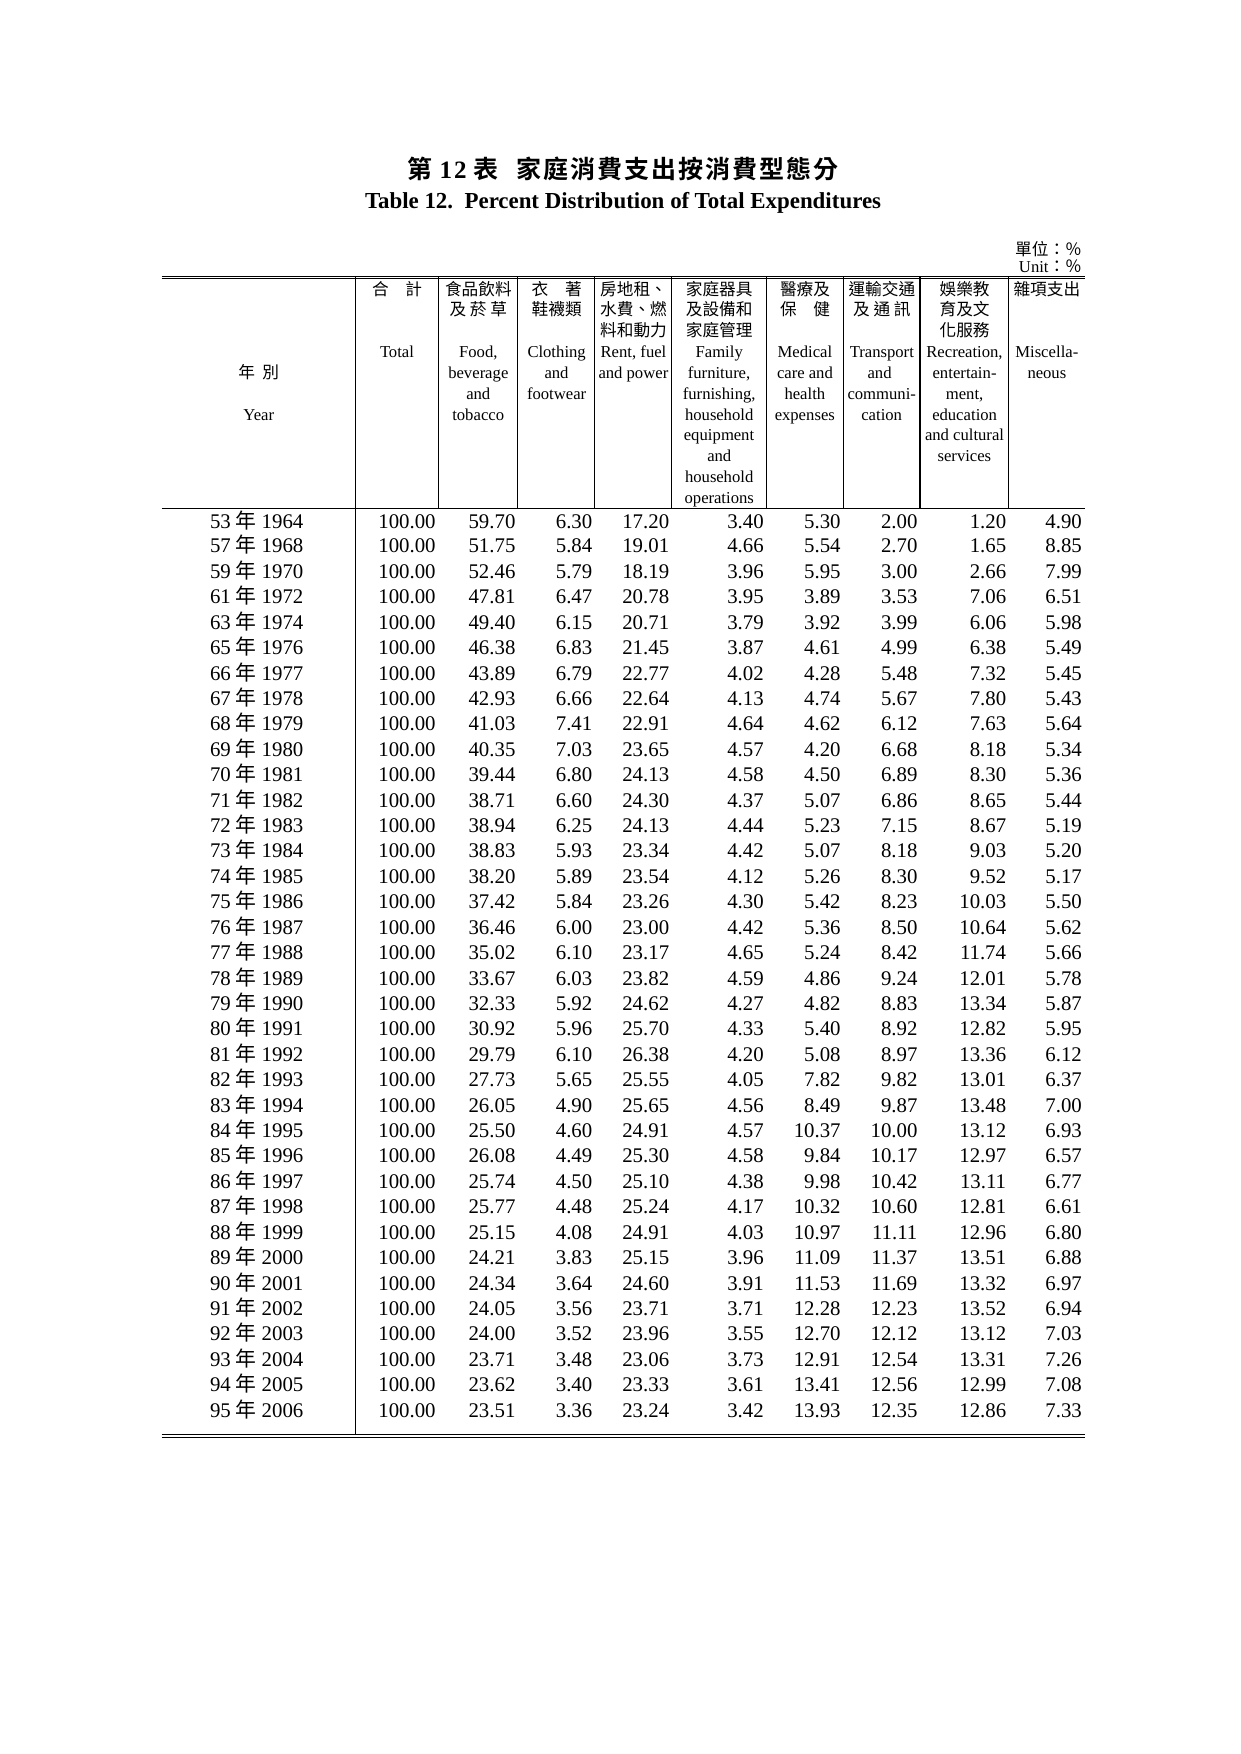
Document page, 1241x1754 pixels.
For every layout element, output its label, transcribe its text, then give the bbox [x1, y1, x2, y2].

table_cell 24.13 [595, 813, 672, 838]
table_cell 89年 [162, 1245, 258, 1270]
table_cell 7.26 [1009, 1346, 1084, 1372]
table_cell Unit：％ [162, 259, 1084, 276]
table_cell 75年 [162, 889, 258, 914]
table_cell 8.67 [920, 813, 1009, 838]
table_cell 24.05 [438, 1295, 518, 1321]
table_cell 84年 [162, 1118, 258, 1143]
table_cell 9.87 [843, 1092, 920, 1117]
table_cell [162, 1423, 258, 1434]
table_cell 100.00 [356, 1041, 438, 1067]
table_cell 4.30 [672, 889, 766, 914]
table_cell 6.66 [518, 685, 595, 711]
table_cell 6.03 [518, 965, 595, 990]
table_cell 11.74 [920, 940, 1009, 965]
table_cell 5.44 [1009, 787, 1084, 812]
table_cell 6.60 [518, 787, 595, 812]
table_cell 1984 [259, 838, 355, 863]
table_cell 8.85 [1009, 533, 1084, 558]
table_cell 38.71 [438, 787, 518, 812]
table_cell 26.38 [595, 1041, 672, 1067]
table_cell 100.00 [356, 711, 438, 736]
table_cell 6.12 [1009, 1041, 1084, 1067]
table_cell 77年 [162, 940, 258, 965]
table_cell 7.33 [1009, 1397, 1084, 1422]
table_cell 23.65 [595, 736, 672, 762]
table_cell 82年 [162, 1067, 258, 1092]
table_cell 5.98 [1009, 609, 1084, 634]
table_cell 合 計 Total [356, 279, 438, 507]
table_cell 5.20 [1009, 838, 1084, 863]
table_cell 24.91 [595, 1118, 672, 1143]
table_cell 5.23 [766, 813, 843, 838]
table_cell 25.24 [595, 1194, 672, 1219]
table_cell 24.60 [595, 1270, 672, 1295]
table_cell 100.00 [356, 1118, 438, 1143]
table_cell 100.00 [356, 889, 438, 914]
table_cell 1994 [259, 1092, 355, 1117]
table_cell 5.34 [1009, 736, 1084, 762]
table_cell 1981 [259, 762, 355, 787]
table_cell 5.93 [518, 838, 595, 863]
table_cell 1985 [259, 863, 355, 889]
table_cell 6.80 [518, 762, 595, 787]
table_cell 13.12 [920, 1321, 1009, 1346]
table_cell 13.11 [920, 1168, 1009, 1194]
table_cell 72年 [162, 813, 258, 838]
table_cell 100.00 [356, 558, 438, 584]
table_cell [1009, 1423, 1084, 1434]
table_cell 5.43 [1009, 685, 1084, 711]
table_cell 100.00 [356, 863, 438, 889]
table_cell 59.70 [438, 509, 518, 533]
table_cell 4.13 [672, 685, 766, 711]
table_cell 95年 [162, 1397, 258, 1422]
table_cell 1986 [259, 889, 355, 914]
table_cell 5.96 [518, 1016, 595, 1041]
table_cell 10.42 [843, 1168, 920, 1194]
table_cell 65年 [162, 635, 258, 660]
table_cell 4.05 [672, 1067, 766, 1092]
table_cell 5.08 [766, 1041, 843, 1067]
table_cell 4.61 [766, 635, 843, 660]
table_cell 38.94 [438, 813, 518, 838]
table_cell 1987 [259, 914, 355, 939]
table_cell 11.53 [766, 1270, 843, 1295]
table_cell 100.00 [356, 914, 438, 939]
table_cell 66年 [162, 660, 258, 685]
table_cell 2000 [259, 1245, 355, 1270]
table_cell 46.38 [438, 635, 518, 660]
table_cell 5.62 [1009, 914, 1084, 939]
table_cell 6.83 [518, 635, 595, 660]
table_cell 2005 [259, 1372, 355, 1397]
table_cell 4.57 [672, 736, 766, 762]
table_cell 4.90 [1009, 509, 1084, 533]
table_cell 3.92 [766, 609, 843, 634]
table_cell 21.45 [595, 635, 672, 660]
table_cell 35.02 [438, 940, 518, 965]
table_cell 1989 [259, 965, 355, 990]
table_cell 11.09 [766, 1245, 843, 1270]
table_cell 7.00 [1009, 1092, 1084, 1117]
table_cell 2004 [259, 1346, 355, 1372]
table_cell 13.31 [920, 1346, 1009, 1372]
table_cell 13.34 [920, 990, 1009, 1016]
table_cell 10.60 [843, 1194, 920, 1219]
table_cell 家庭器具 及設備和 家庭管理 Family furniture, furnishing, household equipment and household operations [672, 279, 766, 507]
table_cell 3.83 [518, 1245, 595, 1270]
table_cell 23.33 [595, 1372, 672, 1397]
table_cell 11.11 [843, 1219, 920, 1244]
table_cell 3.96 [672, 558, 766, 584]
table_cell 19.01 [595, 533, 672, 558]
table_cell 4.27 [672, 990, 766, 1016]
table_cell 5.65 [518, 1067, 595, 1092]
table_cell 1976 [259, 635, 355, 660]
table_header 第12表 家庭消費支出按消費型態分 [162, 150, 1084, 187]
table_cell [518, 1423, 595, 1434]
table_cell 3.42 [672, 1397, 766, 1422]
table_cell 4.58 [672, 1143, 766, 1168]
table_cell 11.37 [843, 1245, 920, 1270]
table_cell 12.86 [920, 1397, 1009, 1422]
table_cell 8.92 [843, 1016, 920, 1041]
table_cell 4.12 [672, 863, 766, 889]
table_cell 5.07 [766, 838, 843, 863]
table_cell 12.96 [920, 1219, 1009, 1244]
table_cell 3.91 [672, 1270, 766, 1295]
table_cell 10.97 [766, 1219, 843, 1244]
table_cell 5.48 [843, 660, 920, 685]
table_cell 4.64 [672, 711, 766, 736]
table_cell 12.82 [920, 1016, 1009, 1041]
table_cell 6.00 [518, 914, 595, 939]
table_cell 25.15 [438, 1219, 518, 1244]
table_cell 5.66 [1009, 940, 1084, 965]
table_cell 25.77 [438, 1194, 518, 1219]
table_cell 1988 [259, 940, 355, 965]
table_cell 79年 [162, 990, 258, 1016]
table_cell 13.51 [920, 1245, 1009, 1270]
table_cell 4.28 [766, 660, 843, 685]
table_cell 100.00 [356, 838, 438, 863]
table_cell 6.12 [843, 711, 920, 736]
table_cell 房地租、水費、燃料和動力 Rent, fuel and power [595, 279, 671, 507]
table_cell 6.15 [518, 609, 595, 634]
table_cell 42.93 [438, 685, 518, 711]
table_cell 4.42 [672, 838, 766, 863]
table_cell 4.62 [766, 711, 843, 736]
table_cell 100.00 [356, 965, 438, 990]
table_cell 4.33 [672, 1016, 766, 1041]
table_cell [595, 1423, 672, 1434]
table_cell 9.82 [843, 1067, 920, 1092]
table_cell 1982 [259, 787, 355, 812]
table_cell 3.40 [518, 1372, 595, 1397]
table_cell 17.20 [595, 509, 672, 533]
table_cell 38.83 [438, 838, 518, 863]
table_cell 40.35 [438, 736, 518, 762]
table_cell 2002 [259, 1295, 355, 1321]
table_cell 100.00 [356, 1219, 438, 1244]
table_cell 3.71 [672, 1295, 766, 1321]
table_cell 5.95 [1009, 1016, 1084, 1041]
table_cell 83年 [162, 1092, 258, 1117]
table_cell 1980 [259, 736, 355, 762]
table_cell 5.64 [1009, 711, 1084, 736]
table_cell 94年 [162, 1372, 258, 1397]
table_cell 3.79 [672, 609, 766, 634]
table_cell 81年 [162, 1041, 258, 1067]
table_cell 27.73 [438, 1067, 518, 1092]
table_cell 2001 [259, 1270, 355, 1295]
table_cell 22.64 [595, 685, 672, 711]
table_cell 53年 [162, 509, 258, 533]
table_cell 4.49 [518, 1143, 595, 1168]
table_cell 7.63 [920, 711, 1009, 736]
table_cell 1997 [259, 1168, 355, 1194]
table_cell 100.00 [356, 1168, 438, 1194]
table_cell 100.00 [356, 940, 438, 965]
table_cell 2003 [259, 1321, 355, 1346]
table_cell 6.25 [518, 813, 595, 838]
table_cell 4.08 [518, 1219, 595, 1244]
table_cell 13.36 [920, 1041, 1009, 1067]
table_cell 6.38 [920, 635, 1009, 660]
table_cell 100.00 [356, 509, 438, 533]
table_cell 6.97 [1009, 1270, 1084, 1295]
table_cell 100.00 [356, 660, 438, 685]
table_cell 7.03 [518, 736, 595, 762]
table_cell 3.48 [518, 1346, 595, 1372]
table_cell 23.34 [595, 838, 672, 863]
table_cell 26.08 [438, 1143, 518, 1168]
table_cell 88年 [162, 1219, 258, 1244]
table_cell 3.89 [766, 584, 843, 609]
table_cell 23.54 [595, 863, 672, 889]
table_cell 43.89 [438, 660, 518, 685]
table_cell 4.65 [672, 940, 766, 965]
table_cell 20.78 [595, 584, 672, 609]
table_cell 12.23 [843, 1295, 920, 1321]
table_cell 23.06 [595, 1346, 672, 1372]
table_cell 7.08 [1009, 1372, 1084, 1397]
table_cell 3.55 [672, 1321, 766, 1346]
table_cell 6.57 [1009, 1143, 1084, 1168]
table_cell 25.10 [595, 1168, 672, 1194]
table_cell 24.34 [438, 1270, 518, 1295]
table_cell 1972 [259, 584, 355, 609]
table_cell 9.24 [843, 965, 920, 990]
table_cell [356, 1423, 438, 1434]
table_cell 7.32 [920, 660, 1009, 685]
table_cell 12.12 [843, 1321, 920, 1346]
table_cell 1983 [259, 813, 355, 838]
table_cell 6.51 [1009, 584, 1084, 609]
table_cell 100.00 [356, 1321, 438, 1346]
table_cell 22.77 [595, 660, 672, 685]
table_cell 100.00 [356, 787, 438, 812]
table_cell 11.69 [843, 1270, 920, 1295]
table_cell 23.00 [595, 914, 672, 939]
table_cell 醫療及 保 健 Medical care and health expenses [767, 279, 843, 507]
table_cell 13.41 [766, 1372, 843, 1397]
table_cell 78年 [162, 965, 258, 990]
table_cell 23.71 [438, 1346, 518, 1372]
table_cell 29.79 [438, 1041, 518, 1067]
table_cell 5.24 [766, 940, 843, 965]
table_cell 12.28 [766, 1295, 843, 1321]
table_cell 6.10 [518, 1041, 595, 1067]
table_cell 13.93 [766, 1397, 843, 1422]
table_cell 10.03 [920, 889, 1009, 914]
table_cell 67年 [162, 685, 258, 711]
table_cell 18.19 [595, 558, 672, 584]
table_cell 運輸交通及 通 訊 Transport and communi-cation [844, 279, 919, 507]
table_cell 雜項支出 Miscella­neous [1009, 279, 1084, 507]
table_cell [920, 1423, 1009, 1434]
table_cell 71年 [162, 787, 258, 812]
table_cell 7.41 [518, 711, 595, 736]
table_cell 4.50 [518, 1168, 595, 1194]
table_cell 7.82 [766, 1067, 843, 1092]
table_cell 3.99 [843, 609, 920, 634]
table_cell 8.49 [766, 1092, 843, 1117]
table_cell 5.36 [1009, 762, 1084, 787]
table_cell 4.02 [672, 660, 766, 685]
table_cell 24.30 [595, 787, 672, 812]
table_cell 63年 [162, 609, 258, 634]
table_cell [672, 1423, 766, 1434]
table_cell 6.61 [1009, 1194, 1084, 1219]
table_cell 1.20 [920, 509, 1009, 533]
table_cell 100.00 [356, 1372, 438, 1397]
table_cell 4.03 [672, 1219, 766, 1244]
table_cell Table 12. Percent Distribution of Total Expenditures [162, 188, 1084, 242]
table_cell 12.97 [920, 1143, 1009, 1168]
table_cell 12.91 [766, 1346, 843, 1372]
table_cell 5.84 [518, 889, 595, 914]
table_cell 3.95 [672, 584, 766, 609]
table_cell 100.00 [356, 813, 438, 838]
table_cell 4.57 [672, 1118, 766, 1143]
table_cell [259, 1423, 355, 1434]
table_cell 69年 [162, 736, 258, 762]
table_cell 74年 [162, 863, 258, 889]
table_cell 8.18 [843, 838, 920, 863]
table_cell 13.32 [920, 1270, 1009, 1295]
table_cell 38.20 [438, 863, 518, 889]
table_cell 5.42 [766, 889, 843, 914]
table_cell 5.50 [1009, 889, 1084, 914]
table_cell 5.95 [766, 558, 843, 584]
table_cell 1996 [259, 1143, 355, 1168]
table_cell 24.21 [438, 1245, 518, 1270]
table_cell 1974 [259, 609, 355, 634]
table_cell 100.00 [356, 609, 438, 634]
table_cell 4.44 [672, 813, 766, 838]
table_cell 6.86 [843, 787, 920, 812]
table_cell 100.00 [356, 1295, 438, 1321]
table_cell 25.65 [595, 1092, 672, 1117]
table_cell 單位：％ [162, 242, 1084, 259]
table_cell 2.66 [920, 558, 1009, 584]
table_cell 5.79 [518, 558, 595, 584]
table_cell 25.55 [595, 1067, 672, 1092]
table_cell 5.92 [518, 990, 595, 1016]
table_cell 8.42 [843, 940, 920, 965]
table_cell 25.50 [438, 1118, 518, 1143]
table_cell 10.17 [843, 1143, 920, 1168]
table_cell 6.88 [1009, 1245, 1084, 1270]
table_cell 娛樂教 育及文 化服務 Recreation, entertain­ment, education and cultural services [921, 279, 1008, 507]
table_cell 5.26 [766, 863, 843, 889]
table_cell 1964 [259, 509, 355, 533]
table_cell 7.03 [1009, 1321, 1084, 1346]
table_cell 86年 [162, 1168, 258, 1194]
table_cell 6.47 [518, 584, 595, 609]
table_cell 8.97 [843, 1041, 920, 1067]
table_cell 6.77 [1009, 1168, 1084, 1194]
table_cell 5.67 [843, 685, 920, 711]
table_cell 8.83 [843, 990, 920, 1016]
table_cell 70年 [162, 762, 258, 787]
table_cell 41.03 [438, 711, 518, 736]
table_cell 61年 [162, 584, 258, 609]
table_cell 4.38 [672, 1168, 766, 1194]
table_cell 4.82 [766, 990, 843, 1016]
table_cell 5.36 [766, 914, 843, 939]
table_cell 4.56 [672, 1092, 766, 1117]
table_cell 3.40 [672, 509, 766, 533]
table_cell 9.03 [920, 838, 1009, 863]
table_cell 12.56 [843, 1372, 920, 1397]
table_cell 24.91 [595, 1219, 672, 1244]
table_cell 24.00 [438, 1321, 518, 1346]
table_cell 100.00 [356, 1194, 438, 1219]
table_cell 9.98 [766, 1168, 843, 1194]
table_cell 5.40 [766, 1016, 843, 1041]
table_cell 13.52 [920, 1295, 1009, 1321]
table_cell 91年 [162, 1295, 258, 1321]
table_cell 8.65 [920, 787, 1009, 812]
table_cell 13.48 [920, 1092, 1009, 1117]
table_cell 7.80 [920, 685, 1009, 711]
table_cell 100.00 [356, 1270, 438, 1295]
table_cell 90年 [162, 1270, 258, 1295]
table_cell 5.54 [766, 533, 843, 558]
table_cell 37.42 [438, 889, 518, 914]
table_cell 3.56 [518, 1295, 595, 1321]
table_cell 4.50 [766, 762, 843, 787]
table_cell 9.84 [766, 1143, 843, 1168]
table_cell 1993 [259, 1067, 355, 1092]
table_cell 100.00 [356, 685, 438, 711]
table_cell 1995 [259, 1118, 355, 1143]
table_cell 1999 [259, 1219, 355, 1244]
table_cell 100.00 [356, 1067, 438, 1092]
table_cell 食品飲料及 菸 草 Food, beverage and tobacco [439, 279, 517, 507]
table_cell 100.00 [356, 736, 438, 762]
table_cell 10.32 [766, 1194, 843, 1219]
table_cell 23.82 [595, 965, 672, 990]
table_cell 1970 [259, 558, 355, 584]
table_cell 5.07 [766, 787, 843, 812]
table_cell 24.13 [595, 762, 672, 787]
table_cell 59年 [162, 558, 258, 584]
table_cell 4.99 [843, 635, 920, 660]
table_cell 6.68 [843, 736, 920, 762]
table_cell 4.20 [766, 736, 843, 762]
table_cell 2006 [259, 1397, 355, 1422]
table_cell 3.64 [518, 1270, 595, 1295]
table_cell 52.46 [438, 558, 518, 584]
table_cell 12.35 [843, 1397, 920, 1422]
table_cell 100.00 [356, 762, 438, 787]
table_cell 36.46 [438, 914, 518, 939]
table_cell 3.52 [518, 1321, 595, 1346]
table_cell 5.84 [518, 533, 595, 558]
table_cell 6.10 [518, 940, 595, 965]
table_cell 32.33 [438, 990, 518, 1016]
table_cell [438, 1423, 518, 1434]
table_cell 26.05 [438, 1092, 518, 1117]
table_cell 76年 [162, 914, 258, 939]
table_cell 4.90 [518, 1092, 595, 1117]
table_cell 100.00 [356, 1245, 438, 1270]
table_cell 6.79 [518, 660, 595, 685]
table_cell 2.00 [843, 509, 920, 533]
table_cell 2.70 [843, 533, 920, 558]
table_cell 4.86 [766, 965, 843, 990]
table_cell 51.75 [438, 533, 518, 558]
table_cell 20.71 [595, 609, 672, 634]
table_cell 6.94 [1009, 1295, 1084, 1321]
table_cell 100.00 [356, 1346, 438, 1372]
table_cell 73年 [162, 838, 258, 863]
table_cell 33.67 [438, 965, 518, 990]
table_cell 100.00 [356, 584, 438, 609]
table_cell 4.66 [672, 533, 766, 558]
table_cell 3.87 [672, 635, 766, 660]
table_cell 25.70 [595, 1016, 672, 1041]
table_cell 80年 [162, 1016, 258, 1041]
table_cell 10.37 [766, 1118, 843, 1143]
table_cell 57年 [162, 533, 258, 558]
table_cell 1998 [259, 1194, 355, 1219]
table_cell 3.73 [672, 1346, 766, 1372]
table_cell 8.30 [843, 863, 920, 889]
table_cell 100.00 [356, 1092, 438, 1117]
table_cell 100.00 [356, 635, 438, 660]
table_cell 4.59 [672, 965, 766, 990]
table_cell 23.24 [595, 1397, 672, 1422]
table_cell 3.36 [518, 1397, 595, 1422]
table_cell 25.74 [438, 1168, 518, 1194]
table_cell 1968 [259, 533, 355, 558]
table_cell 8.30 [920, 762, 1009, 787]
table_cell 5.17 [1009, 863, 1084, 889]
table_cell 8.18 [920, 736, 1009, 762]
table_cell 100.00 [356, 1143, 438, 1168]
table_cell 6.89 [843, 762, 920, 787]
table_cell 87年 [162, 1194, 258, 1219]
table_cell 4.42 [672, 914, 766, 939]
table_cell 12.70 [766, 1321, 843, 1346]
table_cell 7.06 [920, 584, 1009, 609]
table_cell 12.81 [920, 1194, 1009, 1219]
table_cell 8.50 [843, 914, 920, 939]
table_cell [766, 1423, 843, 1434]
table_cell 23.71 [595, 1295, 672, 1321]
table_cell [843, 1423, 920, 1434]
table_cell 1991 [259, 1016, 355, 1041]
table_cell 23.96 [595, 1321, 672, 1346]
table_cell 25.30 [595, 1143, 672, 1168]
table_cell 85年 [162, 1143, 258, 1168]
table_cell 3.61 [672, 1372, 766, 1397]
table_cell 100.00 [356, 990, 438, 1016]
table_cell 3.53 [843, 584, 920, 609]
table_cell 3.00 [843, 558, 920, 584]
table_cell 8.23 [843, 889, 920, 914]
table_cell 6.93 [1009, 1118, 1084, 1143]
table_cell 100.00 [356, 533, 438, 558]
table_cell 6.37 [1009, 1067, 1084, 1092]
table_cell 5.19 [1009, 813, 1084, 838]
table_cell 100.00 [356, 1016, 438, 1041]
table_cell 100.00 [356, 1397, 438, 1422]
table_cell 1990 [259, 990, 355, 1016]
table_cell 92年 [162, 1321, 258, 1346]
table_cell 7.99 [1009, 558, 1084, 584]
table_cell 12.01 [920, 965, 1009, 990]
table_cell 1979 [259, 711, 355, 736]
table_cell 4.60 [518, 1118, 595, 1143]
table_cell 4.20 [672, 1041, 766, 1067]
table_cell 4.58 [672, 762, 766, 787]
table_cell 23.26 [595, 889, 672, 914]
table_cell 10.64 [920, 914, 1009, 939]
table_cell 22.91 [595, 711, 672, 736]
table_cell 1992 [259, 1041, 355, 1067]
table_cell 5.30 [766, 509, 843, 533]
table_cell 5.89 [518, 863, 595, 889]
table_cell 12.99 [920, 1372, 1009, 1397]
table_cell 4.48 [518, 1194, 595, 1219]
table_cell 23.51 [438, 1397, 518, 1422]
table_cell 25.15 [595, 1245, 672, 1270]
table_cell 13.12 [920, 1118, 1009, 1143]
table_cell 23.17 [595, 940, 672, 965]
table_cell 年 別 Year [162, 279, 355, 507]
table_cell 6.80 [1009, 1219, 1084, 1244]
table_cell 24.62 [595, 990, 672, 1016]
table_cell 6.30 [518, 509, 595, 533]
table_cell 9.52 [920, 863, 1009, 889]
table_cell 4.74 [766, 685, 843, 711]
table_cell 4.17 [672, 1194, 766, 1219]
table_cell 5.78 [1009, 965, 1084, 990]
table_cell 6.06 [920, 609, 1009, 634]
table_cell 47.81 [438, 584, 518, 609]
table_cell 衣 著 鞋襪類 Clothing and footwear [518, 279, 594, 507]
table_cell 1.65 [920, 533, 1009, 558]
table_cell 3.96 [672, 1245, 766, 1270]
table_cell 13.01 [920, 1067, 1009, 1092]
table_cell 93年 [162, 1346, 258, 1372]
table_cell 30.92 [438, 1016, 518, 1041]
table_cell 39.44 [438, 762, 518, 787]
table_cell 5.45 [1009, 660, 1084, 685]
table_cell 1978 [259, 685, 355, 711]
table_cell 4.37 [672, 787, 766, 812]
table_cell 7.15 [843, 813, 920, 838]
table_cell 68年 [162, 711, 258, 736]
table_cell 5.49 [1009, 635, 1084, 660]
table_cell 49.40 [438, 609, 518, 634]
table_cell 23.62 [438, 1372, 518, 1397]
table_cell 1977 [259, 660, 355, 685]
table_cell 12.54 [843, 1346, 920, 1372]
table_cell 5.87 [1009, 990, 1084, 1016]
table_cell 10.00 [843, 1118, 920, 1143]
